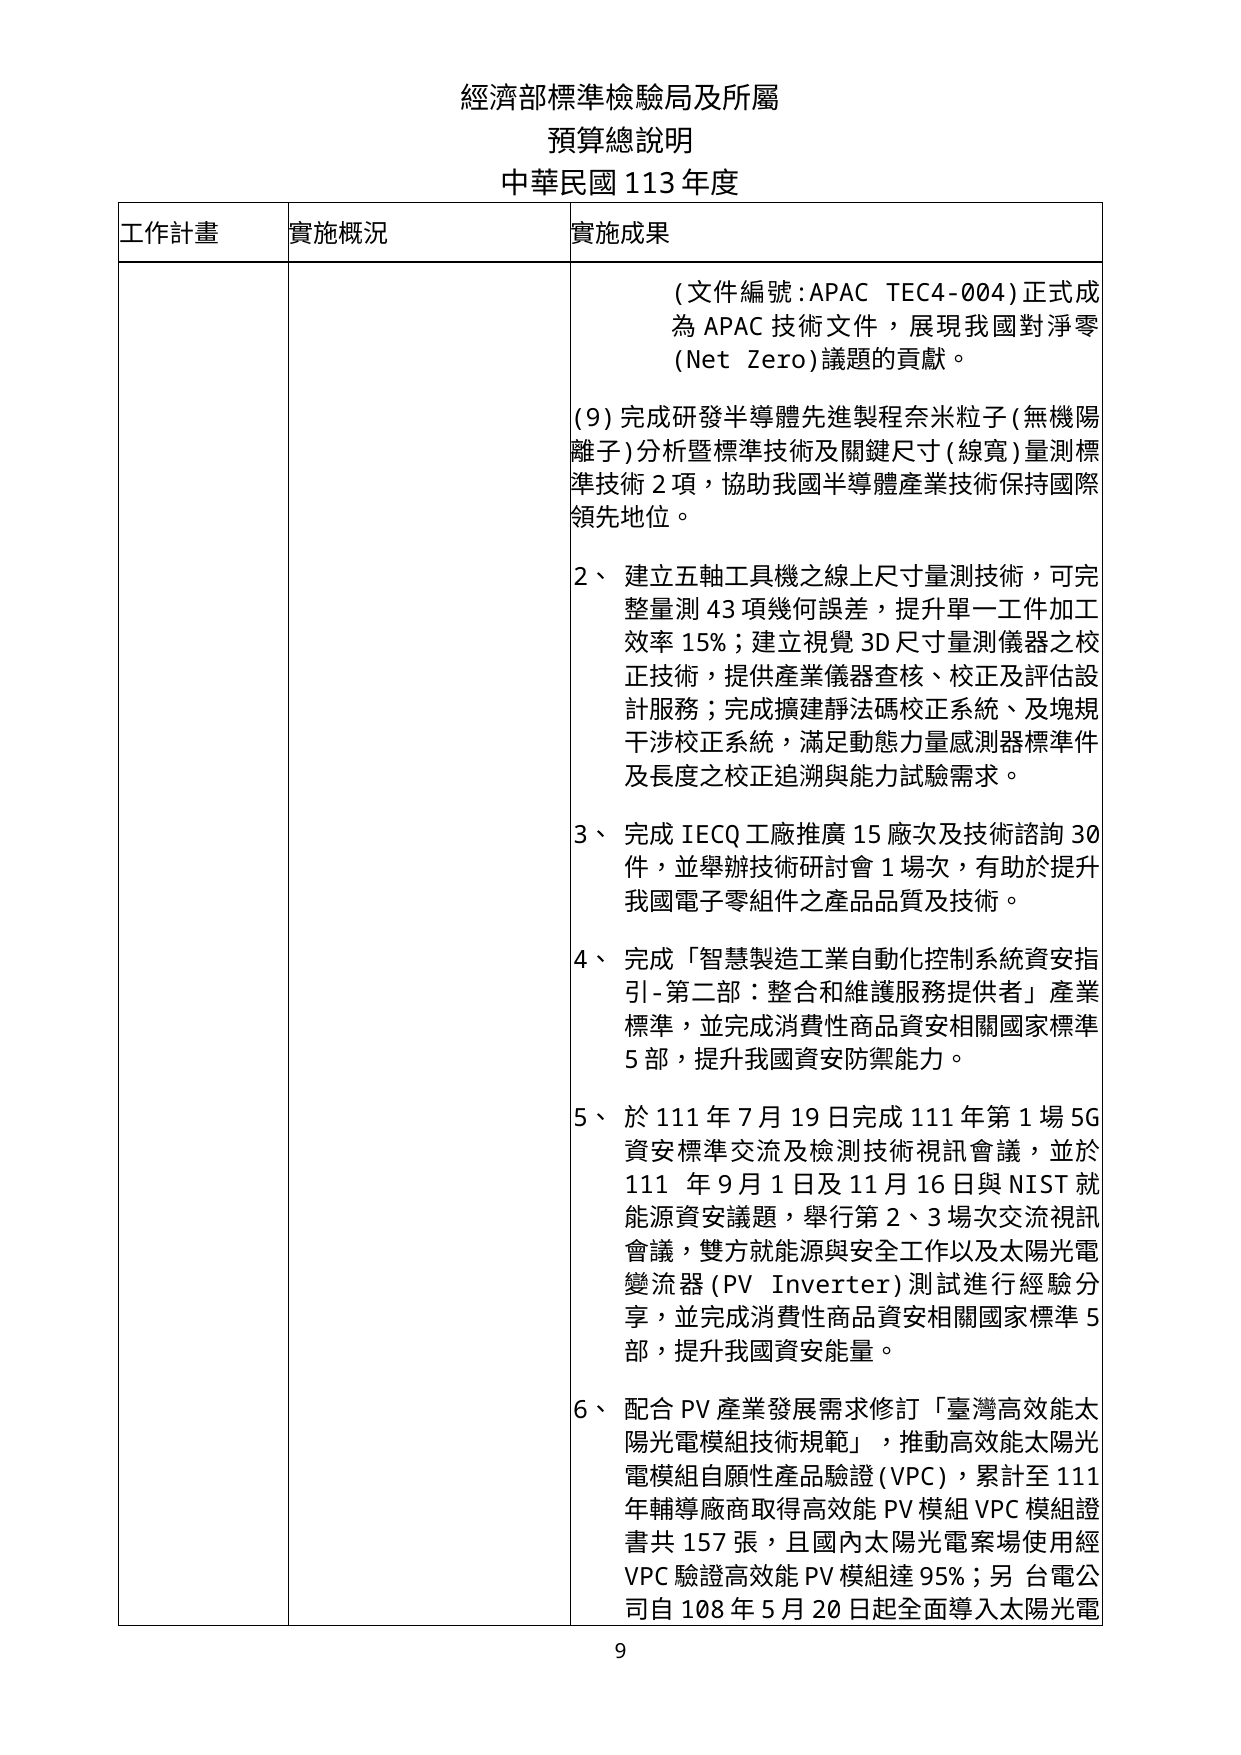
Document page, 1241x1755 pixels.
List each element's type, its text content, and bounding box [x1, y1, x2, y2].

table_header 實施成果 [571, 203, 1102, 261]
table_header 工作計畫 [119, 203, 288, 261]
table_header 實施概況 [289, 203, 570, 261]
table_cell 精進國家計量標準服務能量，與國際先進實驗室同步維持更完整的國家量測標準，並提升與國際接軌的研發基磐實力，堅實國家品質基盤。 維持133套國家最高量測標準之國際等同性及維持國際相互認可協議效力，完成11項國際比對，比對結果登錄於國際度量衡局關鍵比對資料庫(BIPM KCDB)網站及提供5,292件校正服務，服務逾千家二級實驗室，傳遞標準量值，減少重複檢測及出口貿易障礙。 持續與日本NICT及韓國KRISS進行衛星測距系統(SRS)之三方國際比對，並完成SRS國際比對數據量測結果報告，提升我國在國際上時間頻率領域之地位與影響力。 完成精進量測標準系統4套及汰換系統設備2套，滿足機械、5G、半導體及游離輻射產業等70家校正追溯需求及國內電力、能源等重電產業發展之校正與追溯需求，確保交易公平。 完成核電廠除役C-14難測核種量測技術建立，核種標準化後提供國內難測核種之校正服務與標準追溯，提升量測準確度與射源強度評估，並積極落實2025年非核家園目標，加速除役過程，保障核電廠除役與國人生活環境的輻射安全。 完成直線加速器高能光子配合石墨熱卡計量測系統，並通過產學界之實地查驗，為國際上先進的光子量測技術，可使接受高能遠距放射治療之病患所接受的輻射劑量，有效提升1%準確度，實現「照的不多不少、不偏不倚」，促成我國成為全球精準健康領航者之政策目標。 亞太認證合作組織(APAC)111年8月27日正式通知我國認證機構通過再評估，維持簽署亞太認證合作組織(APAC)相互承認協議(MRA)17項認證範圍之資格。 簽署2份雙邊合作協議，包括「臺波GLP合作與資訊交換合作備忘錄」及「臺英GLP合作備忘錄」雙邊合作協議。我國與歐盟成員國之雙邊經貿對話會議中，確認芬蘭、德國、捷克及英國等國可自願性採認我國GLP報告，減少國內廠商國外送校之成本。 擔任亞太認證合作組織(APAC)永續工作小組共同召集人，我國起草「產品碳足跡確證與查證機構之認證指引文件」 (文件編號:APAC TEC4-004)正式成為APAC技術文件，展現我國對淨零(Net Zero)議題的貢獻。 完成研發半導體先進製程奈米粒子(無機陽離子)分析暨標準技術及關鍵尺寸(線寬)量測標準技術2項，協助我國半導體產業技術保持國際領先地位。 建立五軸工具機之線上尺寸量測技術，可完整量測43項幾何誤差，提升單一工件加工效率15%；建立視覺3D尺寸量測儀器之校正技術，提供產業儀器查核、校正及評估設計服務；完成擴建靜法碼校正系統、及塊規干涉校正系統，滿足動態力量感測器標準件及長度之校正追溯與能力試驗需求。 完成IECQ工廠推廣15廠次及技術諮詢30 件，並舉辦技術研討會1場次，有助於提升我國電子零組件之產品品質及技術。 完成「智慧製造工業自動化控制系統資安指引-第二部：整合和維護服務提供者」產業標準，並完成消費性商品資安相關國家標準5部，提升我國資安防禦能力。 於111年7月19日完成111年第1場5G資安標準交流及檢測技術視訊會議，並於111 年9月1日及11月16日與NIST就能源資安議題，舉行第2、3場次交流視訊會議，雙方就能源與安全工作以及太陽光電變流器(PV Inverter)測試進行經驗分享，並完成消費性商品資安相關國家標準5部，提升我國資安能量。 配合PV產業發展需求修訂「臺灣高效能太陽光電模組技術規範」，推動高效能太陽光電模組自願性產品驗證(VPC)，累計至111年輔導廠商取得高效能PV模組VPC模組證書共157張，且國內太陽光電案場使用經VPC驗證高效能PV模組達95%；另 台電公司自108年5月20日起全面導入太陽光電案場申請併網需提供VPC證書，累計至111年輔導變流器廠商檢測案共178件及核發智慧變流器VPC證書共104張，提供太陽光電案場併網時電網穩定性。 協助國內家電產業發展智慧家電，建立智慧家庭裝置監控協定檢測服務平台，並提供檢測驗證服務，截至111年完成20家廠商檢測服務，計1,862款智慧家電，含冷氣機、除濕機、洗衣機、燈具、全熱交換器、燃氣熱水器通過驗證，並取得台灣智慧能源產業協會(TaiSEIA)101智慧家庭產品標章。 完成9項無障礙智慧及個人智慧輔具等相關國家標準草案研擬、4項市售產品(穿戴式外骨骼肌力裝、白手杖、步行推車、浴缸)，並辦理「身心障礙與高齡者輔具產品通用設計競賽」校園說明會、「身心障礙與高齡者友善市售輔具評選」及「通用設計得獎者、輔具業者或創投等三合一合作主題媒合會」，啟發各界重視輔具及友善產品之創新研發，為我國輔具產業發展注入更多活力。 111年3月7至9日辦理線上「APEC跨能源與標準主題論壇」，計10個APEC會員體參與，共同為亞太經濟體尋求與討論再生能源憑證發展的最佳實踐方案。 111年6月20日推出「綠色租賃方案」，協助商辦大樓或同類型集合式場域的承租企業，透過轉供電力模式，取得綠電與再生能源憑證(T-REC)，以符合企業永續、再生能源倡議(RE100)、碳揭露專案(CDP)等國際組織或相關供應鏈等需求。 截至111年底發行憑證張數累計超過187.6萬張(18.76億度綠電)，減少約94萬公噸CO2當量，並促成綠電轉供與憑證移轉規模累計超過166.7萬張憑證(16.67億度綠電)。 完成「標準檢驗及計量便捷智能服務」專案，建置國家標準資訊互動平台、商品檢驗資訊QR Code申辦與查詢系統、委託試驗電子報告及資料開放應用等11項數位服務，提高總體E化比率達67%，讓民眾及廠商申辦業務免於往返奔波；運用網站結構解析及關鍵字爬文技術，完成網路查核27,169筆與縮減查核時間1,350小時；以及建構手推嬰幼兒車、兒童雨衣、學步車、輪胎、打火機、燙(整)髮機及鋰行動電源等7項商品檢驗數據分析模型及圖像化分析工具，提供業務運用及決策參考。 召開42場技術規範草案試審會議，邀請CNS國家標準委員及聯盟代表擔任審查技術委員，並與5G智慧杆標準推動聯盟及各縣市政府召開技術規範草案公開說明會，於111年9月16日公告「5G智慧杆系統技術規範」，計10部，以供產業界進行5G智慧杆產品檢測及場域驗證評估之依據；推動高雄亞灣及花蓮市公所智慧杆計2案場採用本局技術規範；完成於本局汐止天線中心5G智慧杆系統及示範平臺之初步規劃建置，進行技術規範草案試作評估及場域驗證。 [571, 263, 1102, 1625]
table_cell [289, 263, 570, 1625]
table_cell [119, 263, 288, 1625]
